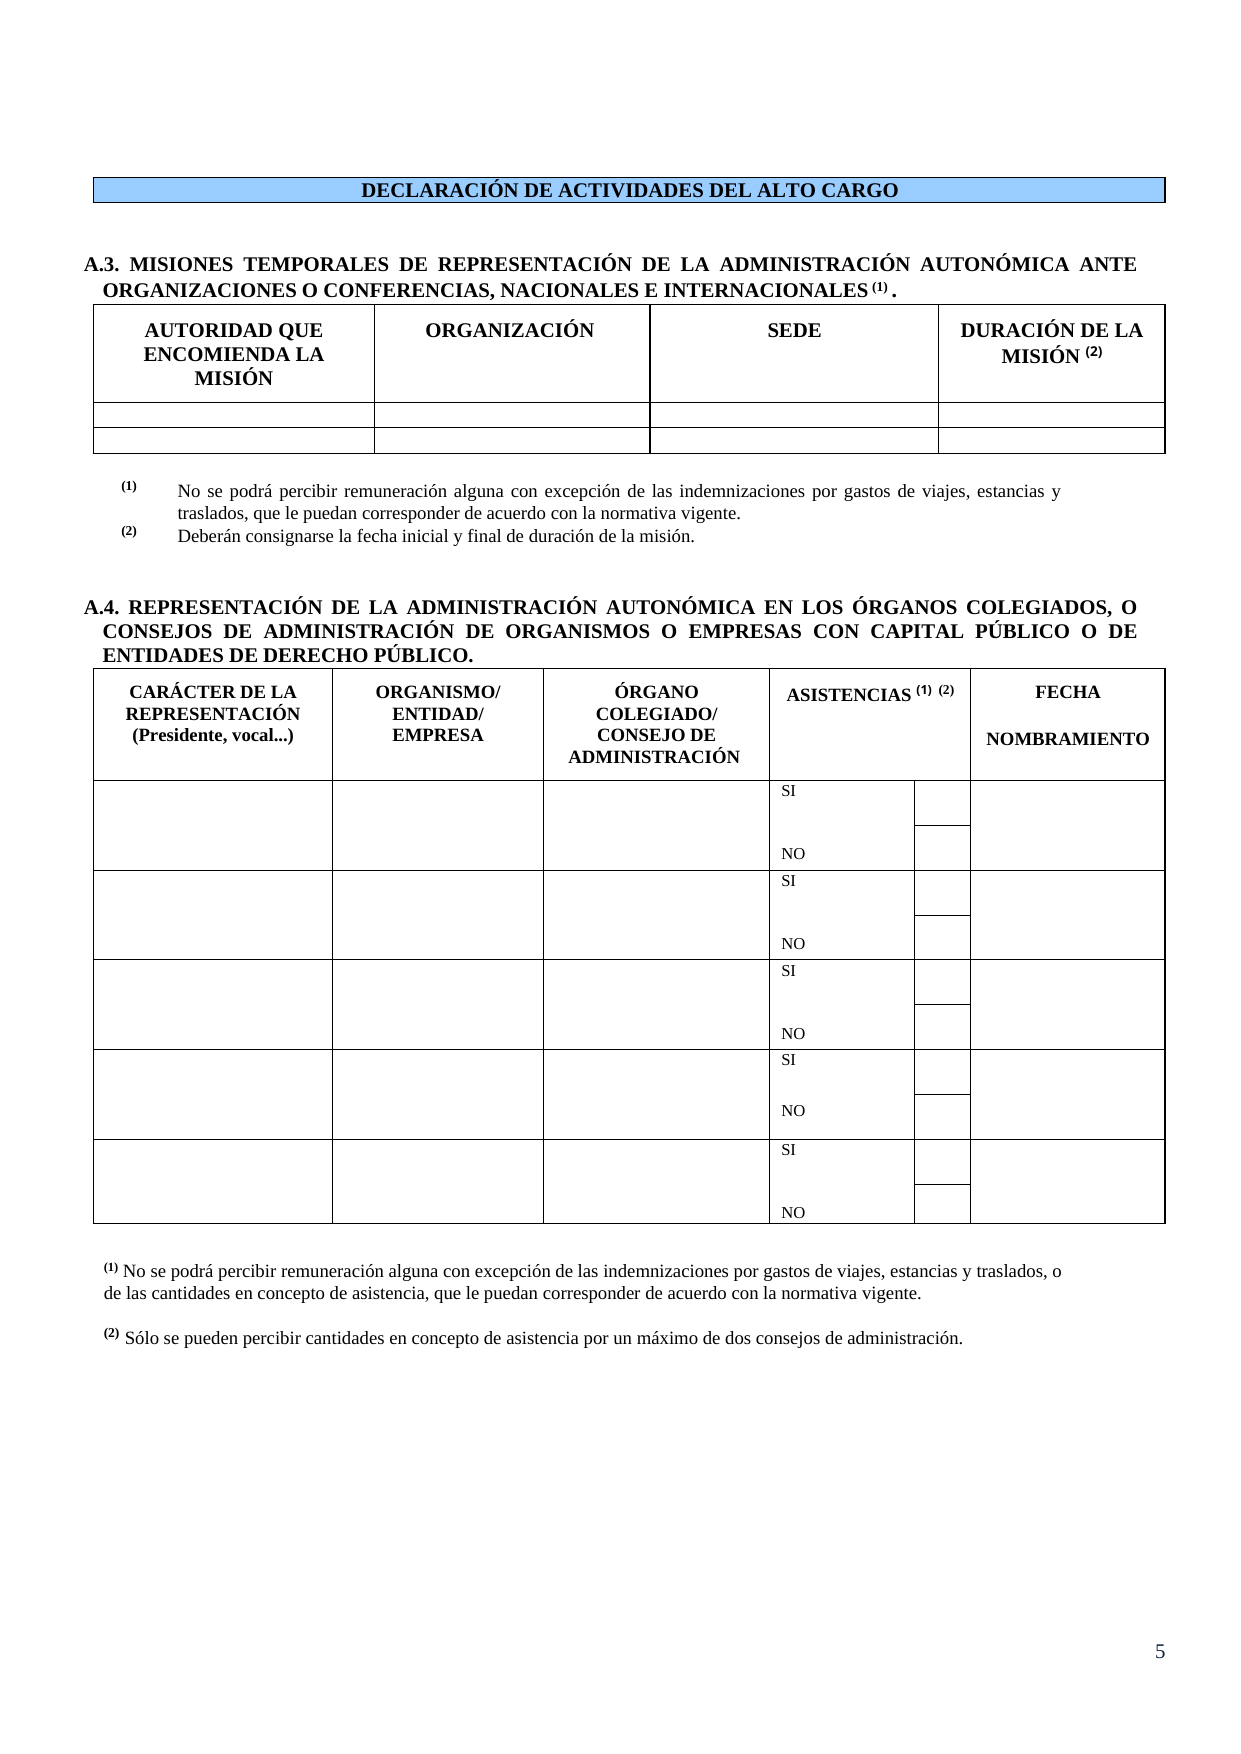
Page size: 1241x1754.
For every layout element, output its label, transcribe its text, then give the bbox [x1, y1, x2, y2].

table_cell [544, 960, 769, 1049]
table_header ÓRGANO COLEGIADO/ CONSEJO DE ADMINISTRACIÓN [544, 669, 769, 780]
table_cell [94, 428, 374, 452]
table_cell [915, 1095, 970, 1139]
table_cell SI NO [770, 960, 914, 1049]
table_cell [94, 871, 332, 959]
table_header ORGANISMO/ ENTIDAD/ EMPRESA [333, 669, 543, 780]
table_header FECHA NOMBRAMIENTO [971, 669, 1164, 780]
text A.3. MISIONES TEMPORALES DE REPRESENTACIÓN DE LA ADMINISTRACIÓN AUTONÓMICA ANTE ORGANIZACIONES O CONFERENCIAS, NACIONALES E INTERNACIONALES (1) . [83, 251, 1138, 304]
table_cell [544, 871, 769, 959]
table_cell SI NO [770, 1050, 914, 1139]
text A.4. REPRESENTACIÓN DE LA ADMINISTRACIÓN AUTONÓMICA EN LOS ÓRGANOS COLEGIADOS, O CONSEJOS DE ADMINISTRACIÓN DE ORGANISMOS O EMPRESAS CON CAPITAL PÚBLICO O DE ENTIDADES DE DERECHO PÚBLICO. [83, 595, 1138, 667]
text (1) No se podrá percibir remuneración alguna con excepción de las indemnizaciones por gastos de viajes, estancias y traslados, o de las cantidades en concepto de asistencia, que le puedan corresponder de acuerdo con la normativa vigente. [103, 1260, 1063, 1303]
table_cell [544, 1140, 769, 1222]
table_cell [971, 1140, 1164, 1222]
table_cell [939, 403, 1164, 427]
table_cell [333, 1140, 543, 1222]
table_cell [333, 1050, 543, 1139]
table_cell [915, 1140, 970, 1184]
table_header DURACIÓN DE LA MISIÓN (2) [939, 305, 1164, 402]
table_cell [939, 428, 1164, 452]
table_cell [915, 826, 970, 869]
table_cell [375, 428, 649, 452]
table_cell [94, 1140, 332, 1222]
table_cell [915, 916, 970, 959]
text (2) Deberán consignarse la fecha inicial y final de duración de la misión. [121, 523, 1063, 547]
table_cell [94, 1050, 332, 1139]
table_header ORGANIZACIÓN [375, 305, 649, 402]
table_cell [333, 960, 543, 1049]
table_cell [915, 1005, 970, 1049]
table_cell [971, 1050, 1164, 1139]
table_header SEDE [651, 305, 938, 402]
table_header AUTORIDAD QUE ENCOMIENDA LA MISIÓN [94, 305, 374, 402]
table_cell [971, 871, 1164, 959]
table_header CARÁCTER DE LA REPRESENTACIÓN (Presidente, vocal...) [94, 669, 332, 780]
table_cell [94, 781, 332, 869]
table_cell [544, 1050, 769, 1139]
table_cell SI NO [770, 781, 914, 869]
table_cell [971, 781, 1164, 869]
table_cell [544, 781, 769, 869]
table_header ASISTENCIAS (1) (2) [770, 669, 970, 780]
table_cell [915, 871, 970, 914]
table_cell [915, 781, 970, 825]
table_cell [94, 960, 332, 1049]
text (2) Sólo se pueden percibir cantidades en concepto de asistencia por un máximo de dos consejos de administración. [103, 1325, 1063, 1349]
table_cell [915, 1185, 970, 1222]
table_cell [333, 871, 543, 959]
table_cell SI NO [770, 1140, 914, 1222]
table_cell [651, 403, 938, 427]
table_cell [915, 1050, 970, 1094]
table_cell [333, 781, 543, 869]
table_cell [94, 403, 374, 427]
table_cell [651, 428, 938, 452]
table_cell [971, 960, 1164, 1049]
text (1) No se podrá percibir remuneración alguna con excepción de las indemnizaciones por gastos de viajes, estancias y traslados, que le puedan corresponder de acuerdo con la normativa vigente. [121, 477, 1063, 523]
table_cell SI NO [770, 871, 914, 959]
table_cell [375, 403, 649, 427]
table_cell [915, 960, 970, 1004]
